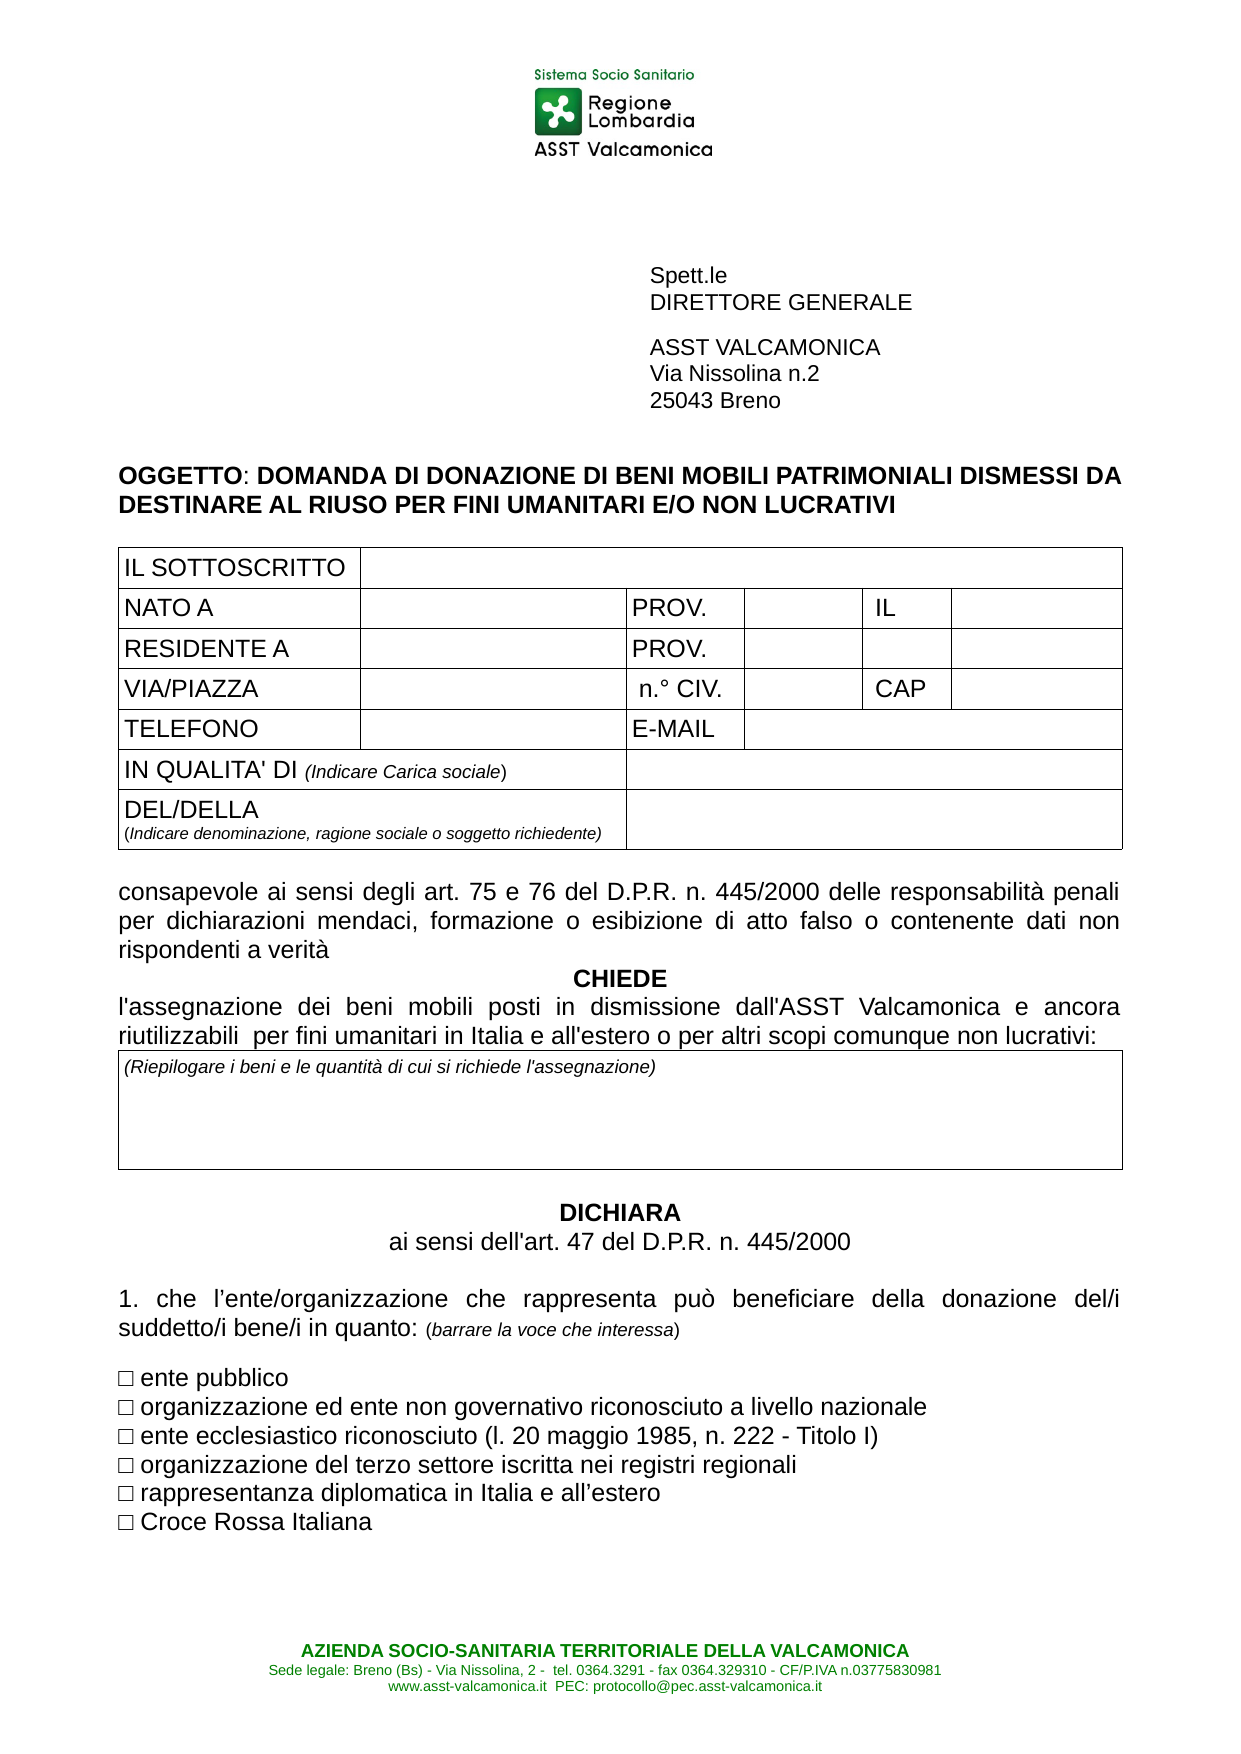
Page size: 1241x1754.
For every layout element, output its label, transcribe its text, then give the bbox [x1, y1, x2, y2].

text CHIEDE [118, 964, 1122, 992]
text OGGETTO: DOMANDA DI DONAZIONE DI BENI MOBILI PATRIMONIALI DISMESSI DA DESTINARE AL RIUSO PER FINI UMANITARI E/O NON LUCRATIVI [118, 461, 1122, 518]
table_cell VIA/PIAZZA [119, 669, 360, 708]
text □ Croce Rossa Italiana [118, 1507, 1122, 1536]
table_cell DEL/DELLA (Indicare denominazione, ragione sociale o soggetto richiedente) [119, 790, 626, 848]
table_cell PROV. [627, 589, 744, 628]
text DIRETTORE GENERALE [649, 288, 1122, 315]
table_cell NATO A [119, 589, 360, 628]
table_cell [627, 750, 1122, 789]
table_cell [745, 629, 862, 668]
text □ ente ecclesiastico riconosciuto (l. 20 maggio 1985, n. 222 - Titolo I) [118, 1421, 1122, 1450]
table_cell RESIDENTE A [119, 629, 360, 668]
table_cell n.° CIV. [627, 669, 744, 708]
text □ organizzazione del terzo settore iscritta nei registri regionali [118, 1450, 1122, 1478]
text Via Nissolina n.2 [118, 360, 1122, 387]
table_cell IL [863, 589, 951, 628]
table_cell [745, 589, 862, 628]
text l'assegnazione dei beni mobili posti in dismissione dall'ASST Valcamonica e ancora riutilizzabili per fini umanitari in Italia e all'estero o per altri scopi comunque non lucrativi: [118, 992, 1122, 1050]
text 1. che l’ente/organizzazione che rappresenta può beneficiare della donazione del/i suddetto/i bene/i in quanto: (barrare la voce che interessa) [118, 1284, 1122, 1342]
table_cell [361, 589, 626, 628]
table_cell [745, 669, 862, 708]
table_cell [952, 589, 1122, 628]
table_cell [952, 629, 1122, 668]
table_cell [863, 629, 951, 668]
text □ rappresentanza diplomatica in Italia e all’estero [118, 1478, 1122, 1507]
text DICHIARA [118, 1198, 1122, 1227]
table_cell [627, 790, 1122, 848]
table_cell [361, 669, 626, 708]
table_header IL SOTTOSCRITTO [119, 548, 360, 587]
table_cell CAP [863, 669, 951, 708]
text 25043 Breno [118, 387, 1122, 413]
text □ ente pubblico [118, 1363, 1122, 1392]
table_cell IN QUALITA' DI (Indicare Carica sociale) [119, 750, 626, 789]
table_header [361, 548, 1122, 587]
table_header (Riepilogare i beni e le quantità di cui si richiede l'assegnazione) [119, 1051, 1122, 1169]
text ai sensi dell'art. 47 del D.P.R. n. 445/2000 [118, 1227, 1122, 1256]
text Spett.le [649, 262, 1122, 288]
table_cell [745, 710, 1122, 749]
table_cell [361, 710, 626, 749]
table_cell TELEFONO [119, 710, 360, 749]
picture [534, 69, 712, 156]
text □ organizzazione ed ente non governativo riconosciuto a livello nazionale [118, 1392, 1122, 1421]
table_cell PROV. [627, 629, 744, 668]
table_cell E-MAIL [627, 710, 744, 749]
text consapevole ai sensi degli art. 75 e 76 del D.P.R. n. 445/2000 delle responsabilità penali per dichiarazioni mendaci, formazione o esibizione di atto falso o contenente dati non rispondenti a verità [118, 877, 1122, 964]
table_cell [361, 629, 626, 668]
text ASST VALCAMONICA [118, 334, 1122, 360]
table_cell [952, 669, 1122, 708]
